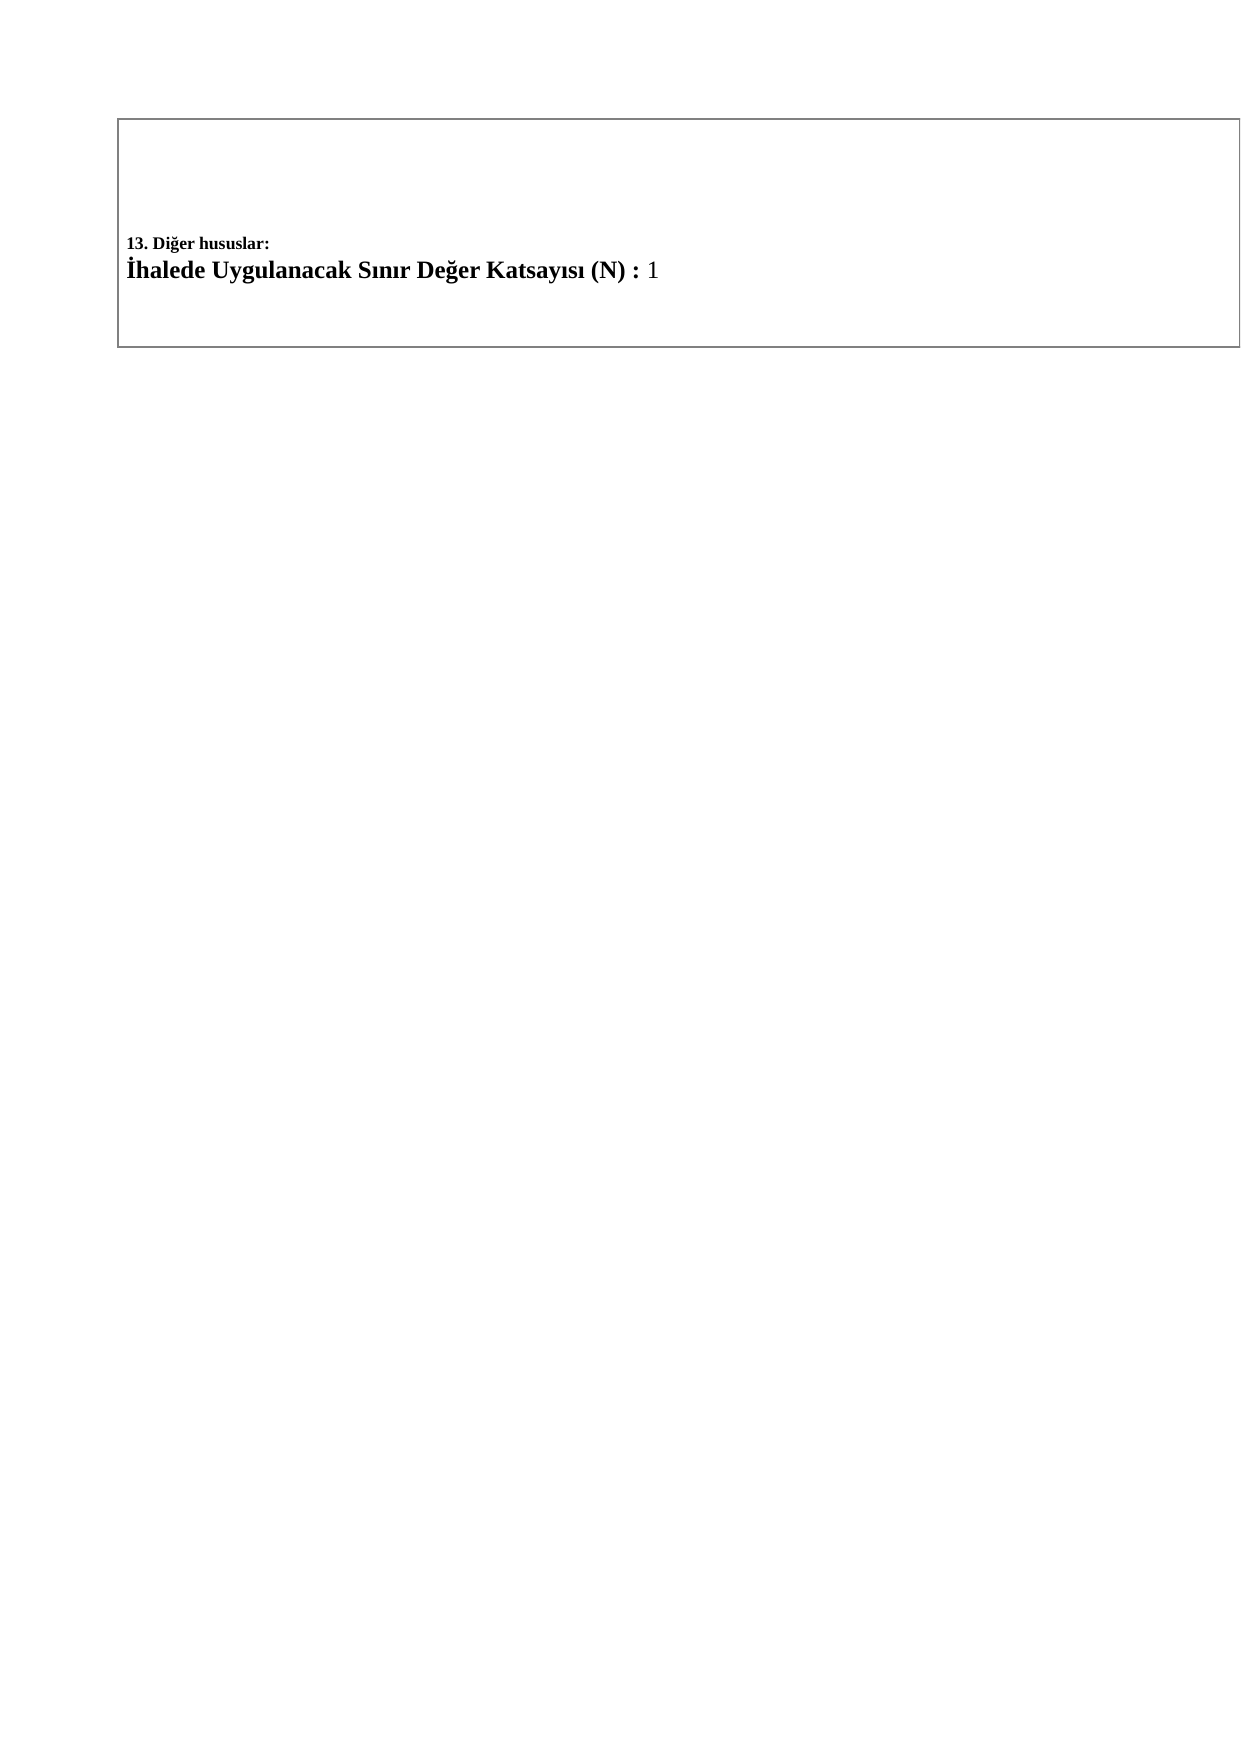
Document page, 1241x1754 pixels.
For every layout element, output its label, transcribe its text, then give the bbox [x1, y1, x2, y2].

table_header T.C. BAŞBAKANLIK TOPLU KONUT İDARESİ BAŞKANLIĞI (TOKİ) İHALE İLANI YOZGAT İLİ AKDAĞMADENİ İLÇESİ 3. ETAP 424 ADET KONUT İNŞAATI İLE ALTYAPI VE ÇEVRE DÜZENLEMESİ İŞİ T.C. BAŞBAKANLIK TOPLU KONUT İDARESİ BAŞKANLIĞI-TOKİ Yozgat İli Akdağmadeni İlçesi 3. Etap 424 Adet Konut İnşaatı İle Altyapı Ve Çevre Düzenlemesi İşi yapım işi 4734 sayılı Kamu İhale Kanununun 19 uncu maddesine göre açık ihale usulü ile ihale edilecektir. İhaleye ilişkin ayrıntılı bilgiler aşağıda yer almaktadır. 2-İhale konusu yapım işinin 3- İhalenin 4. İhaleye katılabilme şartları ve istenilen belgeler ile yeterlik değerlendirmesinde uygulanacak kriterler: 4.1. İhaleye katılma şartları ve istenilen belgeler: 4.1.1. Mevzuatı gereği kayıtlı olduğu Ticaret ve/veya Sanayi Odası ya da Esnaf ve Sanatkarlar Odası veya ilgili Meslek Odası Belgesi. 4.1.1.1. Gerçek kişi olması halinde, kayıtlı olduğu ticaret ve/veya sanayi odasından ya da esnaf ve sânatkar odasından veya ilgili meslek odasından, ilk ilan veya ihale tarihinin içinde bulunduğu yılda alınmış, odaya kayıtlı olduğunu gösterir belge, 4.1.1.2. Tüzel kişi olması halinde, ilgili mevzuatı gereği kayıtlı bulunduğu Ticaret ve/veya Sanayi Odasından, ilk ilan veya ihale tarihinin içinde bulunduğu yılda alınmış, tüzel kişiliğin odaya kayıtlı olduğunu gösterir belge, 4.1.2. Teklif vermeye yetkili olduğunu gösteren İmza Beyannamesi veya İmza Sirküleri. 4.1.2.1. Gerçek kişi olması halinde, noter tasdikli imza beyannamesi. 4.1.2.2. Tüzel kişi olması halinde, ilgisine göre tüzel kişiliğin ortakları, üyeleri veya kurucuları ile tüzel kişiliğin yönetimindeki görevlileri belirten son durumu gösterir Ticaret Sicil Gazetesi, bu bilgilerin tamamının bir Ticaret Sicil Gazetesinde bulunmaması halinde, bu bilgilerin tümünü göstermek üzere ilgili Ticaret Sicil Gazeteleri veya bu hususları gösteren belgeler ile tüzel kişiliğin noter tasdikli imza sirküleri, 4.1.3. Şekli ve içeriği İdari Şartnamede belirlenen teklif mektubu. 4.1.4. Şekli ve içeriği İdari Şartnamede belirlenen geçici teminat. 4.1.5İhale konusu işte idarenin onayı ile alt yüklenici çalıştırılabilir. Ancak işin tamamı alt yüklenicilere yaptırılamaz. 4.1.6 Tüzel kişi tarafından iş deneyimi göstermek üzere sunulan belgenin, tüzel kişiliğin yarısından fazla hissesine sahip ortağına ait olması halinde, ticaret ve sanayi odası/ticaret odası bünyesinde bulunan ticaret sicil memurlukları veya yeminli mali müşavir ya da serbest muhasebeci mali müşavir tarafından ilk ilan tarihinden sonra düzenlenen ve düzenlendiği tarihten geriye doğru son bir yıldır kesintisiz olarak bu şartın korunduğunu gösteren belge. 5.Ekonomik açıdan en avantajlı teklif sadece fiyat esasına göre belirlenecektir. 6.İhale yerli ve yabancı tüm isteklilere açıktır. İhale yerli ve yabancı tüm isteklilere açık olup Kamu İhale Kurumu tarafından belirlenen esaslar çerçevesinde yerli istekliler lehine % 15oranında fiyat avantajı uygulanacaktır. 7. İhale dokümanının görülmesi ve satın alınması: 7.1. İhale dokümanı, idarenin adresinde görülebilir ve 1.000 TRY (Türk Lirası)karşılığı T.C.Başbakanlık Toplu Konut İdaresi Başkanlığı adresinden satın alınabilir. 7.2. İhaleye teklif verecek olanların ihale dokümanını satın almaları zorunludur. 8. Teklifler, ihale tarih ve saatine kadar T.C.Başbakanlık Toplu Konut İdaresi Başkanlığı Bilkent Plaza B1 Blok Bilkent 06800 ÇANKAYA/ ANKARA adresine elden teslim edilebileceği gibi, aynı adrese iadeli taahhütlü posta vasıtasıyla da gönderilebilir. 9. İstekliler tekliflerini, anahtar teslimi götürü bedel üzerinden verecektir. İhale sonucu, üzerine ihale yapılan istekliyle anahtar teslimi götürü bedel sözleşme imzalanacaktır. Bu ihalede, işin tamamı için teklif verilecektir. 10. İstekliler teklif ettikleri bedelin %3’ünden az olmamak üzere kendi belirleyecekleri tutarda geçici teminat vereceklerdir. 11. Verilen tekliflerin geçerlilik süresi, ihale tarihinden itibaren 120 (yüzyirmi) takvim günüdür. 12. Konsorsiyum olarak ihaleye teklif verilemez. 13. Diğer hususlar: İhalede Uygulanacak Sınır Değer Katsayısı (N) : 1 [119, 120, 1239, 346]
